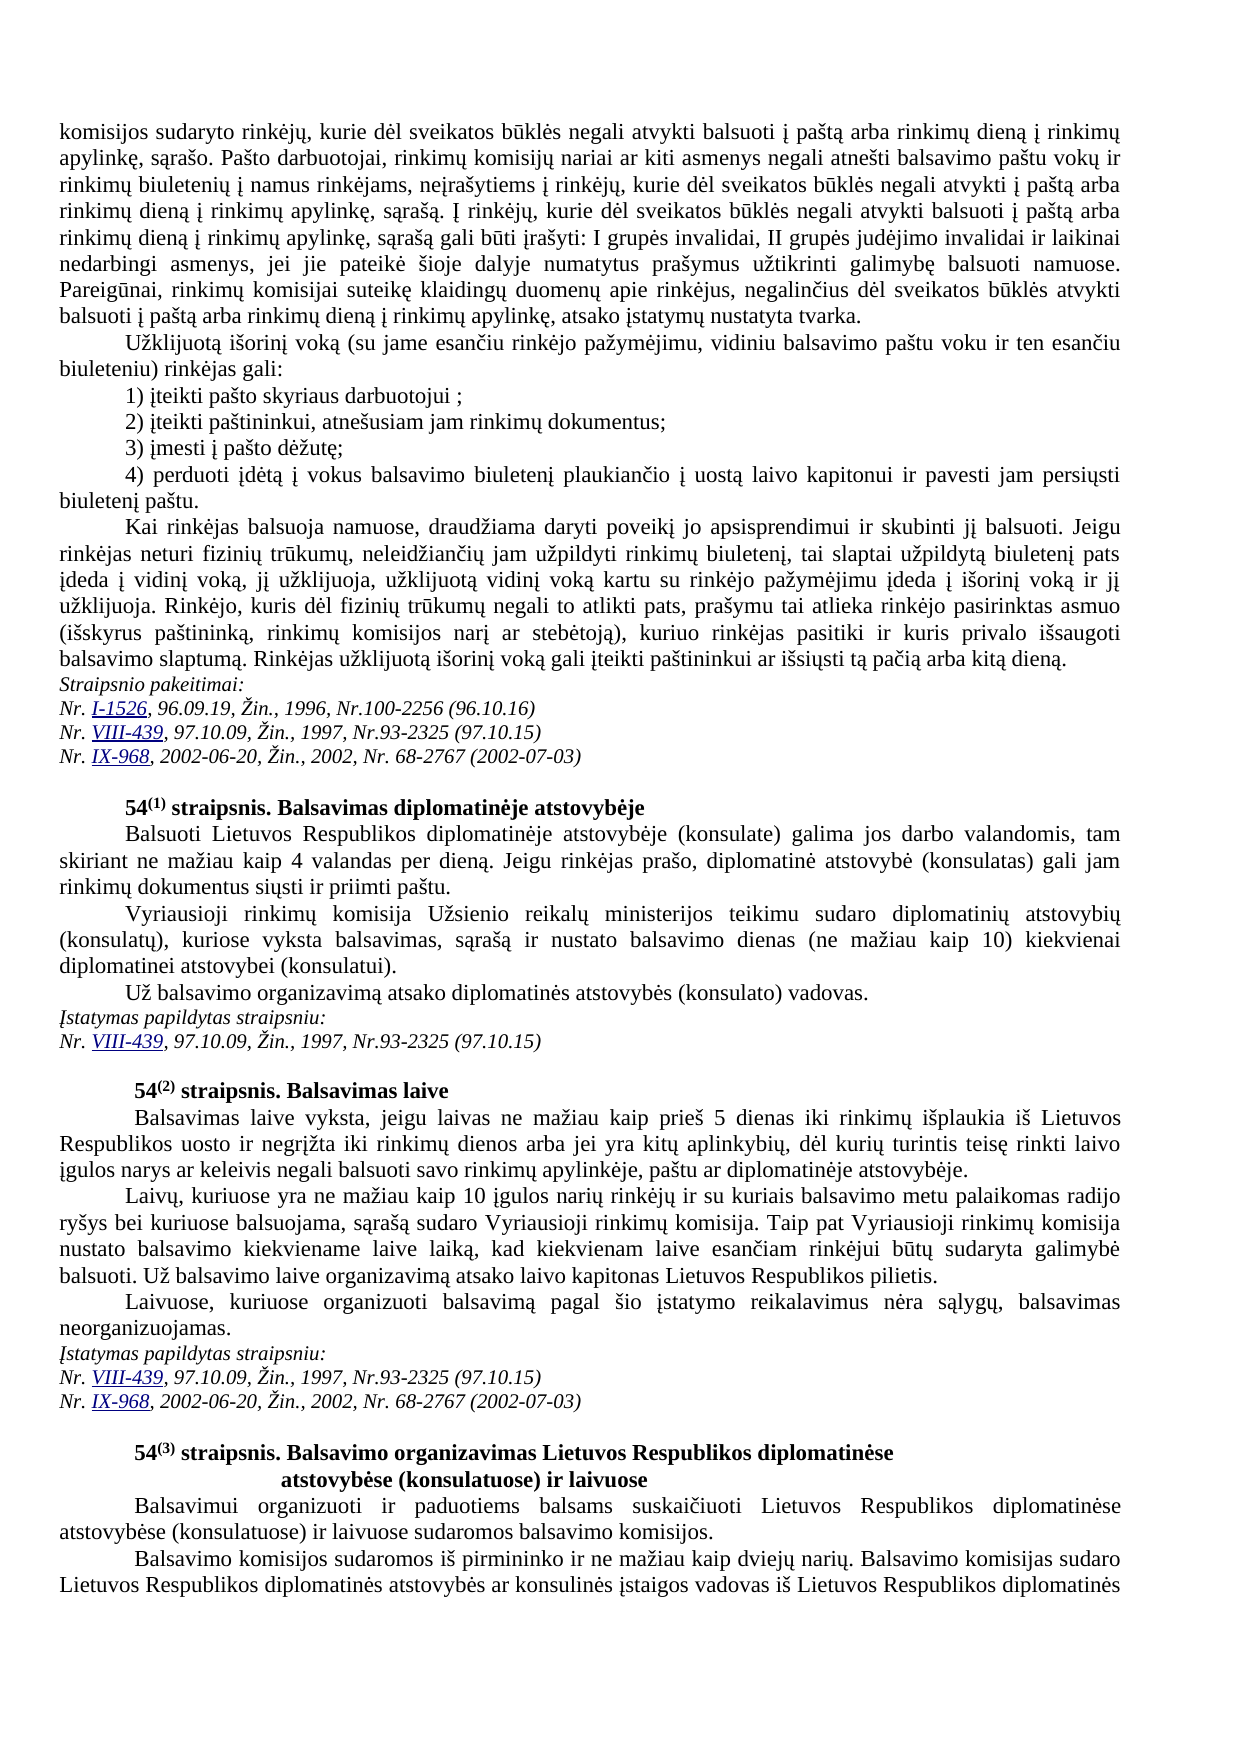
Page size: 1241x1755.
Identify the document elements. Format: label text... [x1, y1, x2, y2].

text Nr. IX-968, 2002-06-20, Žin., 2002, Nr. 68-2767 (2002-07-03) [59, 744, 1122, 768]
text Balsavimui organizuoti ir paduotiems balsams suskaičiuoti Lietuvos Respublikos diplomatinėse atstovybėse (konsulatuose) ir laivuose sudaromos balsavimo komisijos. [59, 1492, 1122, 1545]
text Nr. VIII-439, 97.10.09, Žin., 1997, Nr.93-2325 (97.10.15) [59, 720, 1122, 744]
text 1) įteikti pašto skyriaus darbuotojui ; [59, 382, 1122, 408]
text 54(3) straipsnis. Balsavimo organizavimas Lietuvos Respublikos diplomatinėse [134, 1439, 1122, 1466]
text Įstatymas papildytas straipsniu: [59, 1341, 1122, 1365]
text 4) perduoti įdėtą į vokus balsavimo biuletenį plaukiančio į uostą laivo kapitonui ir pavesti jam persiųsti biuletenį paštu. [59, 461, 1122, 513]
text Kai rinkėjas balsuoja namuose, draudžiama daryti poveikį jo apsisprendimui ir skubinti jį balsuoti. Jeigu rinkėjas neturi fizinių trūkumų, neleidžiančių jam užpildyti rinkimų biuletenį, tai slaptai užpildytą biuletenį pats įdeda į vidinį voką, jį užklijuoja, užklijuotą vidinį voką kartu su rinkėjo pažymėjimu įdeda į išorinį voką ir jį užklijuoja. Rinkėjo, kuris dėl fizinių trūkumų negali to atlikti pats, prašymu tai atlieka rinkėjo pasirinktas asmuo (išskyrus paštininką, rinkimų komisijos narį ar stebėtoją), kuriuo rinkėjas pasitiki ir kuris privalo išsaugoti balsavimo slaptumą. Rinkėjas užklijuotą išorinį voką gali įteikti paštininkui ar išsiųsti tą pačią arba kitą dieną. [59, 513, 1122, 672]
text Nr. VIII-439, 97.10.09, Žin., 1997, Nr.93-2325 (97.10.15) [59, 1365, 1122, 1389]
text atstovybėse (konsulatuose) ir laivuose [281, 1466, 1122, 1492]
text Už balsavimo organizavimą atsako diplomatinės atstovybės (konsulato) vadovas. [59, 979, 1122, 1005]
text Nr. IX-968, 2002-06-20, Žin., 2002, Nr. 68-2767 (2002-07-03) [59, 1389, 1122, 1413]
text 3) įmesti į pašto dėžutę; [59, 434, 1122, 461]
text Balsavimo komisijos sudaromos iš pirmininko ir ne mažiau kaip dviejų narių. Balsavimo komisijas sudaro Lietuvos Respublikos diplomatinės atstovybės ar konsulinės įstaigos vadovas iš Lietuvos Respublikos diplomatinės [59, 1545, 1122, 1597]
text Vyriausioji rinkimų komisija Užsienio reikalų ministerijos teikimu sudaro diplomatinių atstovybių (konsulatų), kuriose vyksta balsavimas, sąrašą ir nustato balsavimo dienas (ne mažiau kaip 10) kiekvienai diplomatinei atstovybei (konsulatui). [59, 899, 1122, 979]
text Užklijuotą išorinį voką (su jame esančiu rinkėjo pažymėjimu, vidiniu balsavimo paštu voku ir ten esančiu biuleteniu) rinkėjas gali: [59, 329, 1122, 382]
text Laivuose, kuriuose organizuoti balsavimą pagal šio įstatymo reikalavimus nėra sąlygų, balsavimas neorganizuojamas. [59, 1288, 1122, 1341]
text 2) įteikti paštininkui, atnešusiam jam rinkimų dokumentus; [59, 408, 1122, 434]
text Straipsnio pakeitimai: [59, 672, 1122, 696]
text Įstatymas papildytas straipsniu: [59, 1005, 1122, 1029]
text Nr. I-1526, 96.09.19, Žin., 1996, Nr.100-2256 (96.10.16) [59, 696, 1122, 720]
text Laivų, kuriuose yra ne mažiau kaip 10 įgulos narių rinkėjų ir su kuriais balsavimo metu palaikomas radijo ryšys bei kuriuose balsuojama, sąrašą sudaro Vyriausioji rinkimų komisija. Taip pat Vyriausioji rinkimų komisija nustato balsavimo kiekviename laive laiką, kad kiekvienam laive esančiam rinkėjui būtų sudaryta galimybė balsuoti. Už balsavimo laive organizavimą atsako laivo kapitonas Lietuvos Respublikos pilietis. [59, 1183, 1122, 1288]
text Balsuoti Lietuvos Respublikos diplomatinėje atstovybėje (konsulate) galima jos darbo valandomis, tam skiriant ne mažiau kaip 4 valandas per dieną. Jeigu rinkėjas prašo, diplomatinė atstovybė (konsulatas) gali jam rinkimų dokumentus siųsti ir priimti paštu. [59, 821, 1122, 899]
text 54(1) straipsnis. Balsavimas diplomatinėje atstovybėje [59, 794, 1122, 821]
text Nr. VIII-439, 97.10.09, Žin., 1997, Nr.93-2325 (97.10.15) [59, 1029, 1122, 1053]
text 54(2) straipsnis. Balsavimas laive [59, 1077, 1122, 1103]
text komisijos sudaryto rinkėjų, kurie dėl sveikatos būklės negali atvykti balsuoti į paštą arba rinkimų dieną į rinkimų apylinkę, sąrašo. Pašto darbuotojai, rinkimų komisijų nariai ar kiti asmenys negali atnešti balsavimo paštu vokų ir rinkimų biuletenių į namus rinkėjams, neįrašytiems į rinkėjų, kurie dėl sveikatos būklės negali atvykti į paštą arba rinkimų dieną į rinkimų apylinkę, sąrašą. Į rinkėjų, kurie dėl sveikatos būklės negali atvykti balsuoti į paštą arba rinkimų dieną į rinkimų apylinkę, sąrašą gali būti įrašyti: I grupės invalidai, II grupės judėjimo invalidai ir laikinai nedarbingi asmenys, jei jie pateikė šioje dalyje numatytus prašymus užtikrinti galimybę balsuoti namuose. Pareigūnai, rinkimų komisijai suteikę klaidingų duomenų apie rinkėjus, negalinčius dėl sveikatos būklės atvykti balsuoti į paštą arba rinkimų dieną į rinkimų apylinkę, atsako įstatymų nustatyta tvarka. [59, 118, 1122, 329]
text Balsavimas laive vyksta, jeigu laivas ne mažiau kaip prieš 5 dienas iki rinkimų išplaukia iš Lietuvos Respublikos uosto ir negrįžta iki rinkimų dienos arba jei yra kitų aplinkybių, dėl kurių turintis teisę rinkti laivo įgulos narys ar keleivis negali balsuoti savo rinkimų apylinkėje, paštu ar diplomatinėje atstovybėje. [59, 1103, 1122, 1183]
